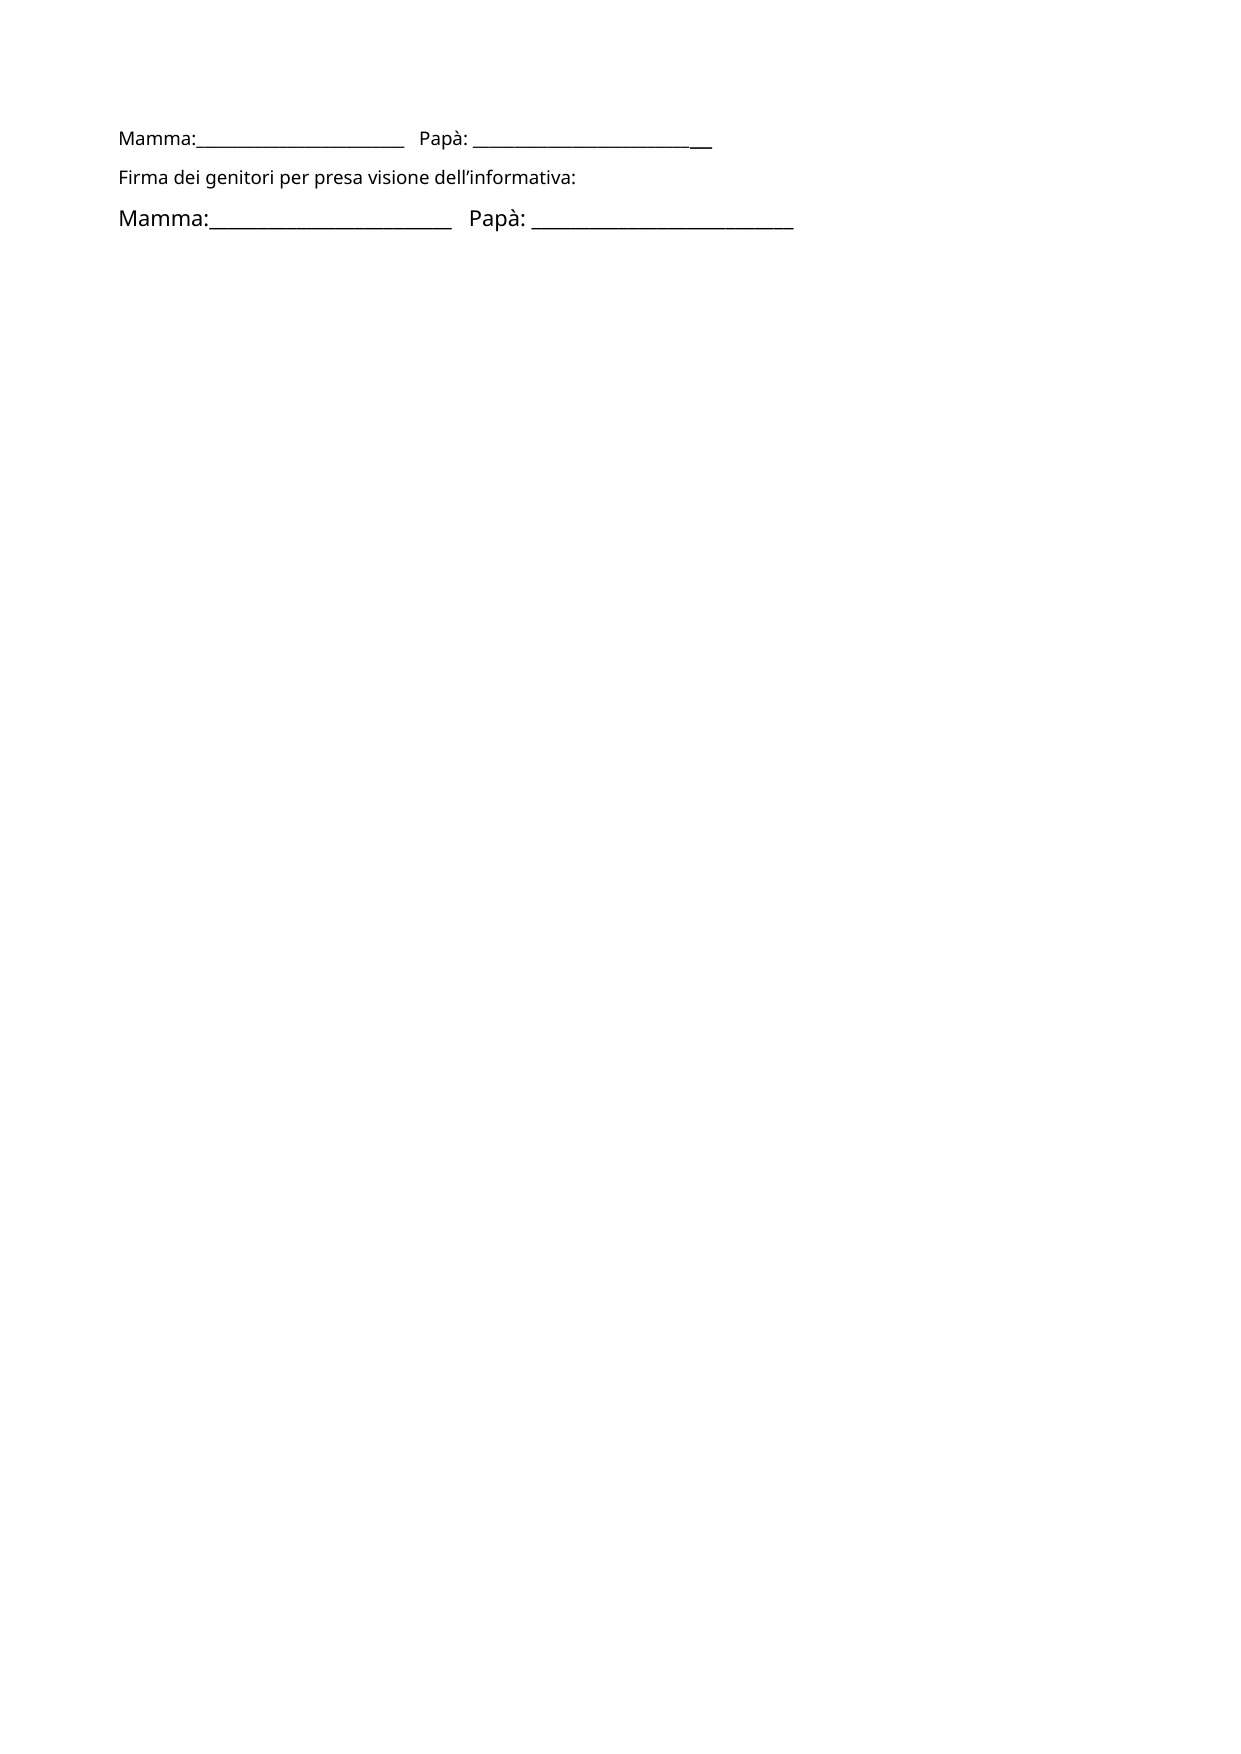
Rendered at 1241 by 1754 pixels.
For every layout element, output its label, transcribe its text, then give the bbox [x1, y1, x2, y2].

text Mamma:_________________________ Papà: ___________________________ [118, 203, 1122, 232]
text Mamma:_________________________ Papà: ____________________________ [118, 118, 1122, 152]
text Firma dei genitori per presa visione dell’informativa: [118, 165, 1122, 190]
